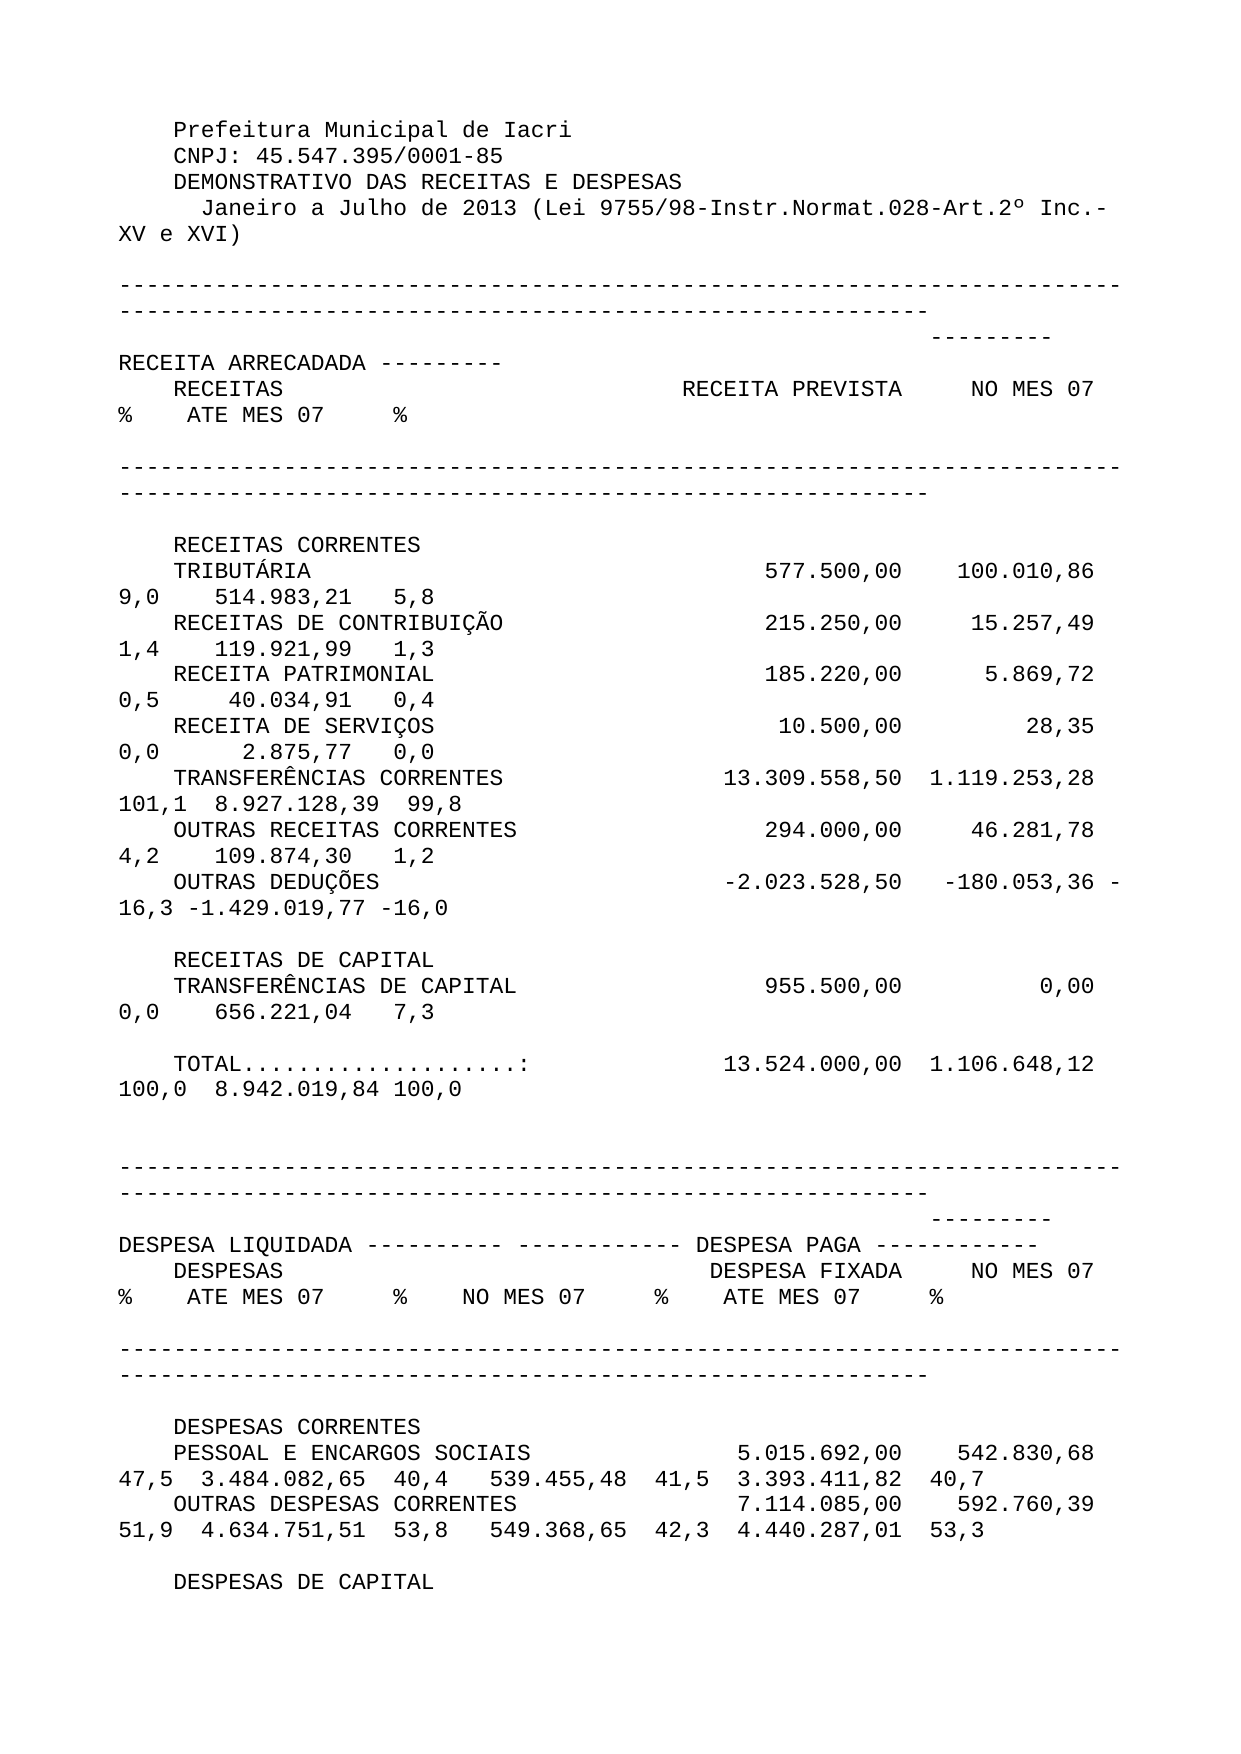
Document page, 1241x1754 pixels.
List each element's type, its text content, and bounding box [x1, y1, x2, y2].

text ------------------------------------------------------------------------------------------------------------------------------------ [118, 1130, 1122, 1207]
text Janeiro a Julho de 2013 (Lei 9755/98-Instr.Normat.028-Art.2º Inc.-XV e XVI) [118, 196, 1122, 248]
text --------- DESPESA LIQUIDADA ---------- ------------ DESPESA PAGA ------------ [118, 1207, 1122, 1259]
text TOTAL....................: 13.524.000,00 1.106.648,12 100,0 8.942.019,84 100,0 [118, 1052, 1122, 1104]
text RECEITAS DE CAPITAL [118, 948, 1122, 974]
text OUTRAS DESPESAS CORRENTES 7.114.085,00 592.760,39 51,9 4.634.751,51 53,8 549.368,65 42,3 4.440.287,01 53,3 [118, 1493, 1122, 1545]
text RECEITA DE SERVIÇOS 10.500,00 28,35 0,0 2.875,77 0,0 [118, 715, 1122, 767]
text DEMONSTRATIVO DAS RECEITAS E DESPESAS [118, 170, 1122, 196]
text ------------------------------------------------------------------------------------------------------------------------------------ [118, 248, 1122, 326]
text DESPESAS CORRENTES [118, 1415, 1122, 1441]
text PESSOAL E ENCARGOS SOCIAIS 5.015.692,00 542.830,68 47,5 3.484.082,65 40,4 539.455,48 41,5 3.393.411,82 40,7 [118, 1441, 1122, 1493]
text OUTRAS RECEITAS CORRENTES 294.000,00 46.281,78 4,2 109.874,30 1,2 [118, 818, 1122, 870]
text RECEITAS CORRENTES [118, 533, 1122, 559]
text TRANSFERÊNCIAS CORRENTES 13.309.558,50 1.119.253,28 101,1 8.927.128,39 99,8 [118, 767, 1122, 818]
text RECEITAS RECEITA PREVISTA NO MES 07 % ATE MES 07 % [118, 377, 1122, 429]
text ------------------------------------------------------------------------------------------------------------------------------------ [118, 429, 1122, 507]
text RECEITA PATRIMONIAL 185.220,00 5.869,72 0,5 40.034,91 0,4 [118, 663, 1122, 715]
text ------------------------------------------------------------------------------------------------------------------------------------ [118, 1311, 1122, 1389]
text DESPESAS DESPESA FIXADA NO MES 07 % ATE MES 07 % NO MES 07 % ATE MES 07 % [118, 1259, 1122, 1311]
text OUTRAS DEDUÇÕES -2.023.528,50 -180.053,36 -16,3 -1.429.019,77 -16,0 [118, 870, 1122, 922]
text TRIBUTÁRIA 577.500,00 100.010,86 9,0 514.983,21 5,8 [118, 559, 1122, 611]
text --------- RECEITA ARRECADADA --------- [118, 326, 1122, 377]
text Prefeitura Municipal de Iacri [118, 118, 1122, 144]
text CNPJ: 45.547.395/0001-85 [118, 144, 1122, 170]
text TRANSFERÊNCIAS DE CAPITAL 955.500,00 0,00 0,0 656.221,04 7,3 [118, 974, 1122, 1026]
text DESPESAS DE CAPITAL [118, 1571, 1122, 1597]
text RECEITAS DE CONTRIBUIÇÃO 215.250,00 15.257,49 1,4 119.921,99 1,3 [118, 611, 1122, 663]
